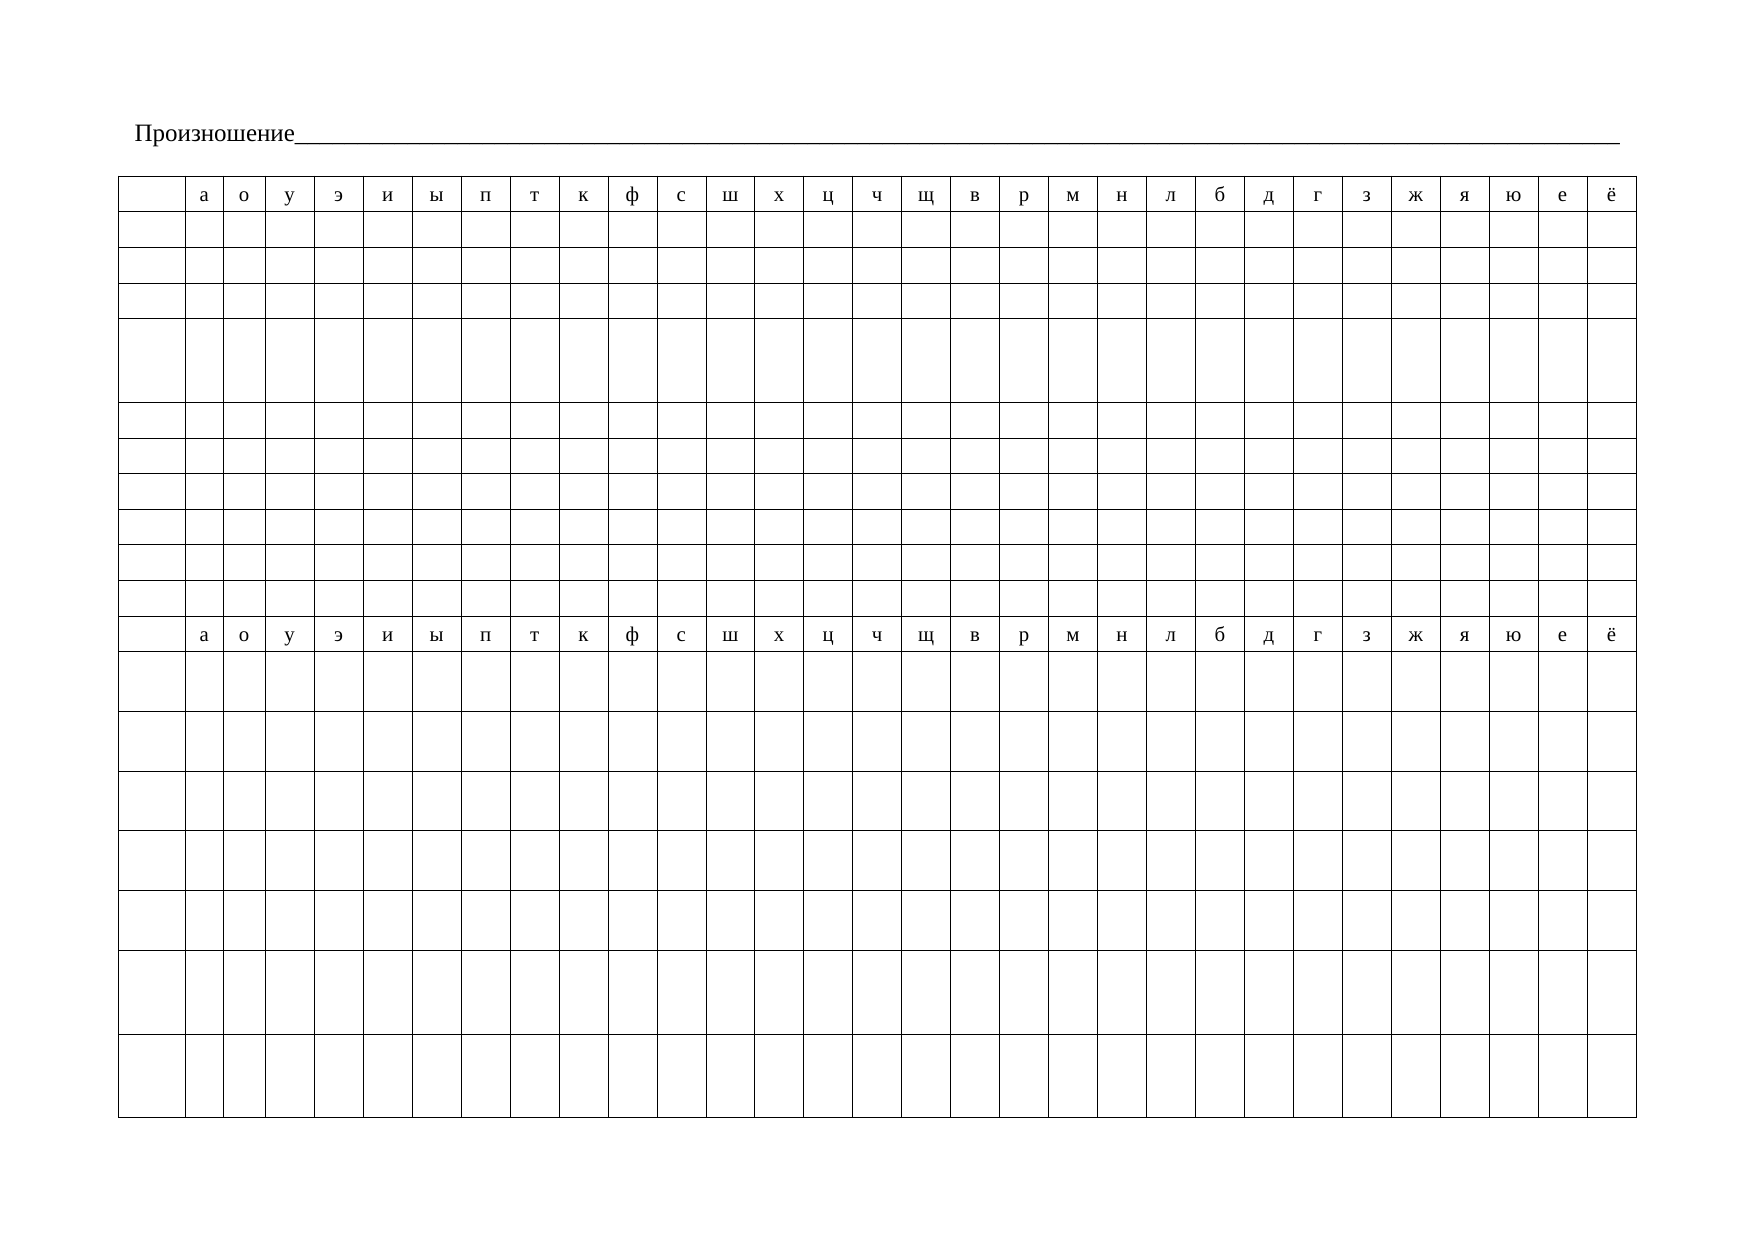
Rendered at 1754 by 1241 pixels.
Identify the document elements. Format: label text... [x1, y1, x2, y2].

table_cell [1392, 284, 1440, 318]
table_cell [119, 248, 185, 282]
table_cell [1294, 545, 1342, 580]
table_cell [413, 951, 461, 1033]
table_cell [609, 951, 657, 1033]
table_cell [902, 403, 950, 437]
table_cell [1392, 474, 1440, 509]
table_cell [1294, 1035, 1342, 1117]
table_cell [315, 891, 363, 950]
table_cell [707, 772, 754, 830]
table_cell [755, 403, 803, 437]
table_cell [707, 831, 754, 890]
table_cell [951, 403, 999, 437]
table_cell [1588, 772, 1636, 830]
table_cell [1196, 951, 1244, 1033]
table_cell [1147, 652, 1195, 711]
table_cell [186, 891, 223, 950]
table_cell [1343, 1035, 1391, 1117]
table_cell [1539, 319, 1587, 402]
table_cell [755, 284, 803, 318]
table_cell [364, 474, 412, 509]
table_cell [1294, 403, 1342, 437]
table_cell с [658, 617, 706, 651]
table_cell [511, 712, 559, 771]
table_cell [1588, 212, 1636, 247]
table_cell [1490, 212, 1538, 247]
table_cell [1196, 652, 1244, 711]
table_cell [364, 891, 412, 950]
table_header г [1294, 177, 1342, 211]
table_cell о [224, 617, 265, 651]
table_cell [1490, 248, 1538, 282]
table_cell [1000, 319, 1048, 402]
table_cell [853, 248, 901, 282]
table_cell [462, 403, 510, 437]
table_cell [609, 772, 657, 830]
table_cell [266, 248, 314, 282]
table_cell [951, 581, 999, 616]
table_cell [1588, 581, 1636, 616]
table_cell [1343, 712, 1391, 771]
table_cell [1147, 545, 1195, 580]
table_cell [804, 284, 852, 318]
table_cell [755, 652, 803, 711]
table_cell [1049, 248, 1097, 282]
table_cell [413, 545, 461, 580]
table_cell [951, 1035, 999, 1117]
table_cell [186, 474, 223, 509]
table_cell [1539, 474, 1587, 509]
table_cell [609, 248, 657, 282]
table_cell [1343, 652, 1391, 711]
table_cell [462, 319, 510, 402]
table_header х [755, 177, 803, 211]
table_cell [804, 772, 852, 830]
table_cell [1245, 439, 1293, 473]
table_cell [804, 212, 852, 247]
table_cell [609, 212, 657, 247]
table_cell [804, 712, 852, 771]
table_cell [658, 403, 706, 437]
table_cell [951, 284, 999, 318]
table_cell [1049, 212, 1097, 247]
table_cell [707, 474, 754, 509]
table_cell [462, 510, 510, 544]
table_cell [609, 545, 657, 580]
table_cell [119, 652, 185, 711]
table_cell [1490, 284, 1538, 318]
table_cell [511, 510, 559, 544]
table_cell [951, 212, 999, 247]
table_header ё [1588, 177, 1636, 211]
table_cell [511, 403, 559, 437]
table_cell [1049, 891, 1097, 950]
table_cell [1490, 831, 1538, 890]
table_cell [1539, 1035, 1587, 1117]
table_cell [186, 319, 223, 402]
table_cell [853, 581, 901, 616]
table_cell [462, 212, 510, 247]
table_cell [951, 545, 999, 580]
table_cell [1000, 474, 1048, 509]
table_cell [1343, 772, 1391, 830]
table_cell [560, 951, 608, 1033]
table_cell [755, 510, 803, 544]
table_cell [755, 712, 803, 771]
table_cell [1147, 403, 1195, 437]
table_cell [1196, 1035, 1244, 1117]
table_cell [755, 831, 803, 890]
table_cell [1000, 712, 1048, 771]
table_cell [1294, 951, 1342, 1033]
table_cell [755, 1035, 803, 1117]
table_cell [315, 284, 363, 318]
table_cell х [755, 617, 803, 651]
table_cell [1245, 319, 1293, 402]
table_cell [1392, 319, 1440, 402]
table_cell [1147, 474, 1195, 509]
table_cell [804, 545, 852, 580]
table_cell [1539, 510, 1587, 544]
table_cell [315, 831, 363, 890]
table_cell [1147, 951, 1195, 1033]
table_cell д [1245, 617, 1293, 651]
table_cell [266, 319, 314, 402]
table_cell [951, 772, 999, 830]
table_cell ш [707, 617, 754, 651]
table_cell [1196, 474, 1244, 509]
table_cell [315, 581, 363, 616]
table_cell [119, 951, 185, 1033]
table_cell [609, 439, 657, 473]
table_cell [364, 1035, 412, 1117]
table_cell [511, 545, 559, 580]
table_cell [1441, 772, 1489, 830]
table_header у [266, 177, 314, 211]
table_cell щ [902, 617, 950, 651]
table_cell [1245, 248, 1293, 282]
table_cell [1245, 403, 1293, 437]
table_cell [902, 891, 950, 950]
table_cell [364, 545, 412, 580]
table_cell [609, 652, 657, 711]
table_cell [1294, 284, 1342, 318]
table_cell [609, 284, 657, 318]
table_cell [1098, 212, 1146, 247]
table_cell [1245, 284, 1293, 318]
table_cell [266, 1035, 314, 1117]
table_cell [1147, 891, 1195, 950]
table_cell [462, 545, 510, 580]
table_cell а [186, 617, 223, 651]
table_cell [1441, 439, 1489, 473]
table_cell [902, 831, 950, 890]
table_cell [1196, 510, 1244, 544]
table_header с [658, 177, 706, 211]
table_cell [707, 545, 754, 580]
table_cell [1441, 248, 1489, 282]
table_cell [1049, 581, 1097, 616]
table_cell [658, 891, 706, 950]
table_cell [266, 212, 314, 247]
table_cell [413, 581, 461, 616]
table_cell [462, 581, 510, 616]
table_cell [1147, 248, 1195, 282]
table_header о [224, 177, 265, 211]
table_cell [853, 284, 901, 318]
table_cell [1294, 581, 1342, 616]
table_cell [707, 248, 754, 282]
table_cell [119, 772, 185, 830]
table_header щ [902, 177, 950, 211]
table_cell [186, 581, 223, 616]
table_cell [1098, 831, 1146, 890]
table_cell [1294, 772, 1342, 830]
table_cell [1196, 891, 1244, 950]
table_header ж [1392, 177, 1440, 211]
table_cell [224, 712, 265, 771]
table_cell [224, 212, 265, 247]
table_cell [1098, 439, 1146, 473]
table_cell [462, 831, 510, 890]
table_cell [902, 319, 950, 402]
table_cell ч [853, 617, 901, 651]
table_cell [1098, 652, 1146, 711]
table_cell [1049, 652, 1097, 711]
table_cell [1392, 891, 1440, 950]
table_cell [1147, 284, 1195, 318]
table_cell [511, 772, 559, 830]
table_cell [804, 581, 852, 616]
table_cell [224, 545, 265, 580]
table_cell [755, 474, 803, 509]
table_cell [804, 403, 852, 437]
table_cell [609, 891, 657, 950]
table_cell [658, 439, 706, 473]
table_cell [1294, 474, 1342, 509]
table_cell [1343, 248, 1391, 282]
table_cell [1588, 545, 1636, 580]
table_cell [186, 212, 223, 247]
table_cell [511, 1035, 559, 1117]
table_cell [315, 712, 363, 771]
table_cell [1392, 403, 1440, 437]
table_cell [1049, 403, 1097, 437]
table_cell [853, 510, 901, 544]
table_header н [1098, 177, 1146, 211]
table_cell [511, 248, 559, 282]
table_cell [755, 248, 803, 282]
table_cell [511, 951, 559, 1033]
table_header р [1000, 177, 1048, 211]
table_cell [1588, 1035, 1636, 1117]
table_cell [1245, 581, 1293, 616]
table_cell [1343, 439, 1391, 473]
table_cell [119, 712, 185, 771]
table_cell [1196, 831, 1244, 890]
table_cell [413, 831, 461, 890]
table_cell [1245, 510, 1293, 544]
table_cell [1343, 545, 1391, 580]
table_cell [119, 581, 185, 616]
table_cell [186, 831, 223, 890]
table_cell ж [1392, 617, 1440, 651]
table_cell [315, 1035, 363, 1117]
table_cell [560, 581, 608, 616]
table_cell [755, 545, 803, 580]
table_header т [511, 177, 559, 211]
table_cell [1539, 284, 1587, 318]
table_cell [1490, 951, 1538, 1033]
table_cell [1441, 652, 1489, 711]
table_cell [902, 712, 950, 771]
table_cell [951, 474, 999, 509]
table_cell [462, 1035, 510, 1117]
table_cell [1098, 319, 1146, 402]
table_cell [755, 319, 803, 402]
table_cell [266, 652, 314, 711]
table_cell [707, 212, 754, 247]
table_cell [1392, 439, 1440, 473]
table_cell [902, 545, 950, 580]
table_cell [1490, 474, 1538, 509]
table_cell [755, 212, 803, 247]
table_cell [1588, 319, 1636, 402]
table_cell [1049, 831, 1097, 890]
table_cell [902, 1035, 950, 1117]
table_cell [804, 474, 852, 509]
table_cell [1294, 439, 1342, 473]
table_cell [1539, 581, 1587, 616]
table_cell в [951, 617, 999, 651]
table_cell [1098, 1035, 1146, 1117]
table_cell [853, 545, 901, 580]
table_cell [119, 319, 185, 402]
table_cell [315, 510, 363, 544]
table_cell [560, 319, 608, 402]
table_cell [1490, 1035, 1538, 1117]
table_cell [951, 439, 999, 473]
table_cell [462, 891, 510, 950]
table_cell [224, 772, 265, 830]
table_cell [1098, 891, 1146, 950]
table_cell [224, 319, 265, 402]
table_cell [902, 439, 950, 473]
table_cell [224, 510, 265, 544]
table_cell [364, 510, 412, 544]
table_cell [224, 474, 265, 509]
table_cell [1098, 474, 1146, 509]
table_cell [1343, 284, 1391, 318]
table_cell [1049, 284, 1097, 318]
table_cell [560, 212, 608, 247]
table_cell [1539, 212, 1587, 247]
table_cell [902, 284, 950, 318]
table_cell [1245, 474, 1293, 509]
table_cell [755, 772, 803, 830]
table_cell [266, 545, 314, 580]
table_cell [853, 212, 901, 247]
table_cell [1490, 545, 1538, 580]
table_cell [315, 951, 363, 1033]
table_cell [1441, 319, 1489, 402]
table_header д [1245, 177, 1293, 211]
table_cell [1343, 831, 1391, 890]
table_cell [364, 212, 412, 247]
table_cell [951, 652, 999, 711]
table_cell [1441, 831, 1489, 890]
table_cell [1294, 319, 1342, 402]
table_cell [413, 510, 461, 544]
table_cell [364, 831, 412, 890]
table_cell [186, 772, 223, 830]
table_cell у [266, 617, 314, 651]
table_cell [609, 1035, 657, 1117]
table_cell [1245, 772, 1293, 830]
table_cell [364, 951, 412, 1033]
table_cell к [560, 617, 608, 651]
table_cell [1098, 712, 1146, 771]
table_cell [707, 319, 754, 402]
table_cell [224, 439, 265, 473]
table_header э [315, 177, 363, 211]
table_cell [1049, 545, 1097, 580]
table_cell [1147, 212, 1195, 247]
table_cell [511, 439, 559, 473]
table_cell [266, 284, 314, 318]
table_cell [1098, 772, 1146, 830]
table_cell [364, 712, 412, 771]
table_cell [119, 284, 185, 318]
table_cell [413, 891, 461, 950]
table_cell [853, 891, 901, 950]
table_cell [364, 319, 412, 402]
table_cell [1490, 510, 1538, 544]
table_cell [1441, 545, 1489, 580]
table_cell [119, 212, 185, 247]
table_cell [1294, 510, 1342, 544]
table_cell [951, 319, 999, 402]
table_cell [511, 474, 559, 509]
table_cell [1392, 510, 1440, 544]
table_cell [1049, 951, 1097, 1033]
table_cell [266, 474, 314, 509]
table_cell [1000, 772, 1048, 830]
table_cell [755, 439, 803, 473]
table_cell [119, 831, 185, 890]
table_cell [315, 652, 363, 711]
table_cell [119, 545, 185, 580]
table_cell [1588, 951, 1636, 1033]
table_cell [902, 581, 950, 616]
table_cell [1049, 474, 1097, 509]
table_cell [1098, 545, 1146, 580]
table_cell [658, 545, 706, 580]
table_header л [1147, 177, 1195, 211]
table_cell [119, 510, 185, 544]
table_cell [1049, 439, 1097, 473]
table_cell [315, 319, 363, 402]
table_cell т [511, 617, 559, 651]
table_header п [462, 177, 510, 211]
table_header и [364, 177, 412, 211]
table_cell [1000, 545, 1048, 580]
table_cell [1098, 284, 1146, 318]
table_cell [804, 1035, 852, 1117]
table_cell [266, 951, 314, 1033]
table_cell [462, 439, 510, 473]
table_cell [266, 581, 314, 616]
table_cell [1441, 212, 1489, 247]
table_cell [1000, 951, 1048, 1033]
table_cell [951, 951, 999, 1033]
table_cell [1196, 403, 1244, 437]
table_cell [1000, 1035, 1048, 1117]
table_cell [462, 712, 510, 771]
table_cell [1343, 319, 1391, 402]
table_cell [186, 1035, 223, 1117]
table_cell [186, 545, 223, 580]
table_cell [511, 831, 559, 890]
table_cell [413, 652, 461, 711]
table_cell [804, 439, 852, 473]
table_cell [119, 1035, 185, 1117]
table_cell ё [1588, 617, 1636, 651]
table_cell [902, 951, 950, 1033]
table_cell [1343, 212, 1391, 247]
table_cell [1343, 510, 1391, 544]
table_cell [186, 510, 223, 544]
table_cell [1539, 951, 1587, 1033]
table_cell [1294, 891, 1342, 950]
table_cell [1490, 319, 1538, 402]
table_header я [1441, 177, 1489, 211]
table_cell э [315, 617, 363, 651]
table_cell [804, 510, 852, 544]
table_cell [119, 617, 185, 651]
table_cell [1049, 510, 1097, 544]
table_cell [609, 319, 657, 402]
table_cell ю [1490, 617, 1538, 651]
table_cell [1441, 1035, 1489, 1117]
table_cell [658, 248, 706, 282]
table_cell [462, 474, 510, 509]
table_cell [1343, 891, 1391, 950]
table_header а [186, 177, 223, 211]
table_cell [511, 284, 559, 318]
table_cell [1441, 712, 1489, 771]
table_cell [560, 248, 608, 282]
table_cell [658, 951, 706, 1033]
table_cell [413, 212, 461, 247]
table_cell [707, 284, 754, 318]
table_cell [658, 474, 706, 509]
table_cell [462, 951, 510, 1033]
table_cell [1539, 652, 1587, 711]
table_cell [1147, 1035, 1195, 1117]
table_cell [658, 319, 706, 402]
table_cell [315, 212, 363, 247]
table_cell [315, 403, 363, 437]
table_header [119, 177, 185, 211]
table_cell [364, 248, 412, 282]
table_cell [1441, 951, 1489, 1033]
table_cell [609, 510, 657, 544]
table_cell [119, 439, 185, 473]
table_cell [560, 1035, 608, 1117]
table_cell [224, 284, 265, 318]
table_cell [1196, 284, 1244, 318]
table_cell [658, 284, 706, 318]
table_cell п [462, 617, 510, 651]
table_cell [462, 248, 510, 282]
table_cell [1490, 891, 1538, 950]
table_cell [266, 439, 314, 473]
table_cell [266, 712, 314, 771]
table_cell [1049, 319, 1097, 402]
table_cell я [1441, 617, 1489, 651]
table_cell [1000, 212, 1048, 247]
table_cell [707, 439, 754, 473]
table_cell е [1539, 617, 1587, 651]
table_cell [1147, 712, 1195, 771]
table_cell [707, 712, 754, 771]
table_header з [1343, 177, 1391, 211]
table_cell [1588, 652, 1636, 711]
table_cell [266, 510, 314, 544]
table_header ф [609, 177, 657, 211]
table_cell [1147, 581, 1195, 616]
table_cell [1245, 712, 1293, 771]
table_cell [902, 652, 950, 711]
table_cell [609, 403, 657, 437]
table_cell [1539, 403, 1587, 437]
table_cell [902, 510, 950, 544]
table_cell [951, 891, 999, 950]
table_cell б [1196, 617, 1244, 651]
table_cell [1000, 284, 1048, 318]
table_cell [707, 510, 754, 544]
table_cell [511, 652, 559, 711]
table_header ч [853, 177, 901, 211]
table_cell з [1343, 617, 1391, 651]
table_cell [1441, 474, 1489, 509]
table_cell [186, 652, 223, 711]
table_cell [1000, 439, 1048, 473]
table_cell [1245, 545, 1293, 580]
table_cell [1245, 1035, 1293, 1117]
table_cell [1441, 891, 1489, 950]
table_cell р [1000, 617, 1048, 651]
table_cell [755, 891, 803, 950]
table_cell [1294, 652, 1342, 711]
table_cell [364, 403, 412, 437]
table_cell [413, 1035, 461, 1117]
table_cell [707, 891, 754, 950]
table_cell [1147, 439, 1195, 473]
table_cell [186, 712, 223, 771]
table_cell [658, 652, 706, 711]
table_cell м [1049, 617, 1097, 651]
table_cell [119, 403, 185, 437]
table_cell [658, 772, 706, 830]
table_cell [315, 439, 363, 473]
table_cell [1392, 951, 1440, 1033]
table_cell [902, 474, 950, 509]
table_cell [658, 212, 706, 247]
table_cell [413, 319, 461, 402]
table_cell [1147, 510, 1195, 544]
table_cell [1539, 712, 1587, 771]
table_cell [1539, 439, 1587, 473]
table_cell [560, 545, 608, 580]
table_cell [1490, 439, 1538, 473]
table_cell [1245, 212, 1293, 247]
table_cell [224, 891, 265, 950]
table_cell [364, 581, 412, 616]
table_cell [1490, 581, 1538, 616]
table_cell [804, 248, 852, 282]
table_cell [1441, 581, 1489, 616]
table_cell [1147, 772, 1195, 830]
table_cell [511, 212, 559, 247]
table_cell [1490, 652, 1538, 711]
table_cell и [364, 617, 412, 651]
table_cell [1490, 403, 1538, 437]
table_cell [1000, 581, 1048, 616]
table_cell [1588, 510, 1636, 544]
table_cell [224, 951, 265, 1033]
table_cell [1392, 581, 1440, 616]
table_cell [1588, 831, 1636, 890]
table_cell [1539, 545, 1587, 580]
table_cell л [1147, 617, 1195, 651]
table_cell [1098, 403, 1146, 437]
table_cell [1245, 951, 1293, 1033]
table_cell ф [609, 617, 657, 651]
table_cell [560, 474, 608, 509]
table_cell [1392, 545, 1440, 580]
table_cell [560, 284, 608, 318]
table_cell [315, 248, 363, 282]
table_cell [1441, 510, 1489, 544]
table_cell [1392, 712, 1440, 771]
table_cell [902, 248, 950, 282]
table_cell [853, 712, 901, 771]
table_cell [658, 581, 706, 616]
table_cell [804, 652, 852, 711]
table_cell [951, 248, 999, 282]
table_cell [364, 652, 412, 711]
table_cell [853, 474, 901, 509]
table_cell [413, 403, 461, 437]
table_cell [1343, 403, 1391, 437]
table_cell [224, 831, 265, 890]
table_cell [902, 212, 950, 247]
table_cell [1441, 284, 1489, 318]
table_cell [560, 772, 608, 830]
table_cell [462, 772, 510, 830]
table_cell [707, 581, 754, 616]
table_cell н [1098, 617, 1146, 651]
table_cell [853, 772, 901, 830]
table_cell [1294, 712, 1342, 771]
table_cell [364, 284, 412, 318]
table_cell [1294, 248, 1342, 282]
table_cell [1392, 652, 1440, 711]
table_cell [755, 951, 803, 1033]
table_cell [413, 474, 461, 509]
table_cell [951, 831, 999, 890]
table_cell [1196, 439, 1244, 473]
table_cell [804, 891, 852, 950]
table_cell [951, 510, 999, 544]
table_header е [1539, 177, 1587, 211]
table_cell [1392, 772, 1440, 830]
table_cell [511, 581, 559, 616]
table_cell [658, 510, 706, 544]
table_cell [1196, 212, 1244, 247]
table_cell [804, 951, 852, 1033]
table_cell [853, 652, 901, 711]
table_cell [1000, 510, 1048, 544]
table_cell [1294, 831, 1342, 890]
table_cell [853, 439, 901, 473]
table_cell [224, 652, 265, 711]
table_cell ы [413, 617, 461, 651]
table_cell [119, 474, 185, 509]
table_cell [755, 581, 803, 616]
table_cell [560, 510, 608, 544]
table_cell [1196, 772, 1244, 830]
table_cell [413, 284, 461, 318]
table_cell [511, 319, 559, 402]
table_cell [1588, 248, 1636, 282]
table_cell [902, 772, 950, 830]
table_cell [804, 831, 852, 890]
table_header б [1196, 177, 1244, 211]
table_cell [1539, 831, 1587, 890]
table_cell [1490, 712, 1538, 771]
table_cell [707, 652, 754, 711]
table_cell [1490, 772, 1538, 830]
table_cell [1196, 248, 1244, 282]
table_cell [853, 1035, 901, 1117]
table_cell [658, 1035, 706, 1117]
table_cell [1000, 831, 1048, 890]
table_cell [413, 248, 461, 282]
table_cell [1392, 212, 1440, 247]
table_cell [1588, 284, 1636, 318]
table_cell [186, 284, 223, 318]
table_cell [1000, 652, 1048, 711]
table_cell [462, 284, 510, 318]
table_header ц [804, 177, 852, 211]
table_cell [1245, 831, 1293, 890]
table_cell [1343, 581, 1391, 616]
table_cell [853, 403, 901, 437]
table_cell [560, 712, 608, 771]
table_cell [119, 891, 185, 950]
table_header к [560, 177, 608, 211]
table_cell [804, 319, 852, 402]
table_cell [853, 319, 901, 402]
table_cell [315, 474, 363, 509]
table_cell [1539, 891, 1587, 950]
table_cell [1588, 403, 1636, 437]
table_cell [658, 712, 706, 771]
table_cell [364, 772, 412, 830]
table_cell [186, 951, 223, 1033]
table_cell [1196, 712, 1244, 771]
table_cell [266, 891, 314, 950]
table_cell [853, 831, 901, 890]
table_cell [609, 581, 657, 616]
table_cell [1588, 474, 1636, 509]
table_header ш [707, 177, 754, 211]
table_cell [266, 831, 314, 890]
table_cell [1049, 1035, 1097, 1117]
table_cell [1392, 1035, 1440, 1117]
table_cell [1098, 581, 1146, 616]
table_cell г [1294, 617, 1342, 651]
table_cell [1049, 712, 1097, 771]
table_cell [1245, 891, 1293, 950]
table_cell [560, 439, 608, 473]
table_cell [224, 581, 265, 616]
table_cell [1000, 248, 1048, 282]
table_cell [186, 439, 223, 473]
table_cell [1049, 772, 1097, 830]
table_cell [1588, 439, 1636, 473]
table_cell [224, 403, 265, 437]
table_cell [1196, 581, 1244, 616]
table_cell [560, 403, 608, 437]
table_cell [658, 831, 706, 890]
text Произношение__________________________________________________________________________________________________________ [118, 118, 1636, 147]
table_cell [224, 248, 265, 282]
table_cell [224, 1035, 265, 1117]
table_header ы [413, 177, 461, 211]
table_cell [364, 439, 412, 473]
table_cell [1294, 212, 1342, 247]
table_cell [1098, 248, 1146, 282]
table_cell [707, 1035, 754, 1117]
table_header м [1049, 177, 1097, 211]
table_cell [609, 474, 657, 509]
table_cell [1392, 248, 1440, 282]
table_header ю [1490, 177, 1538, 211]
table_cell [1196, 545, 1244, 580]
table_cell [707, 403, 754, 437]
table_cell [1098, 510, 1146, 544]
table_cell [560, 831, 608, 890]
table_cell [413, 439, 461, 473]
table_cell [853, 951, 901, 1033]
table_cell [707, 951, 754, 1033]
table_cell [1441, 403, 1489, 437]
table_cell [609, 831, 657, 890]
table_cell [1147, 319, 1195, 402]
table_cell [413, 712, 461, 771]
table_cell [1147, 831, 1195, 890]
table_cell [1392, 831, 1440, 890]
table_cell [1588, 891, 1636, 950]
table_cell [1588, 712, 1636, 771]
table_cell [1343, 474, 1391, 509]
table_cell [951, 712, 999, 771]
table_cell [462, 652, 510, 711]
table_cell [1245, 652, 1293, 711]
table_cell [609, 712, 657, 771]
table_cell [266, 403, 314, 437]
table_cell [560, 891, 608, 950]
table_cell [1000, 403, 1048, 437]
table_cell [511, 891, 559, 950]
table_cell [266, 772, 314, 830]
table_cell [315, 545, 363, 580]
table_cell ц [804, 617, 852, 651]
table_cell [315, 772, 363, 830]
table_cell [413, 772, 461, 830]
table_cell [1539, 772, 1587, 830]
table_cell [186, 403, 223, 437]
table_cell [1098, 951, 1146, 1033]
table_cell [1196, 319, 1244, 402]
table_header в [951, 177, 999, 211]
table_cell [186, 248, 223, 282]
table_cell [1539, 248, 1587, 282]
table_cell [1000, 891, 1048, 950]
table_cell [560, 652, 608, 711]
table_cell [1343, 951, 1391, 1033]
